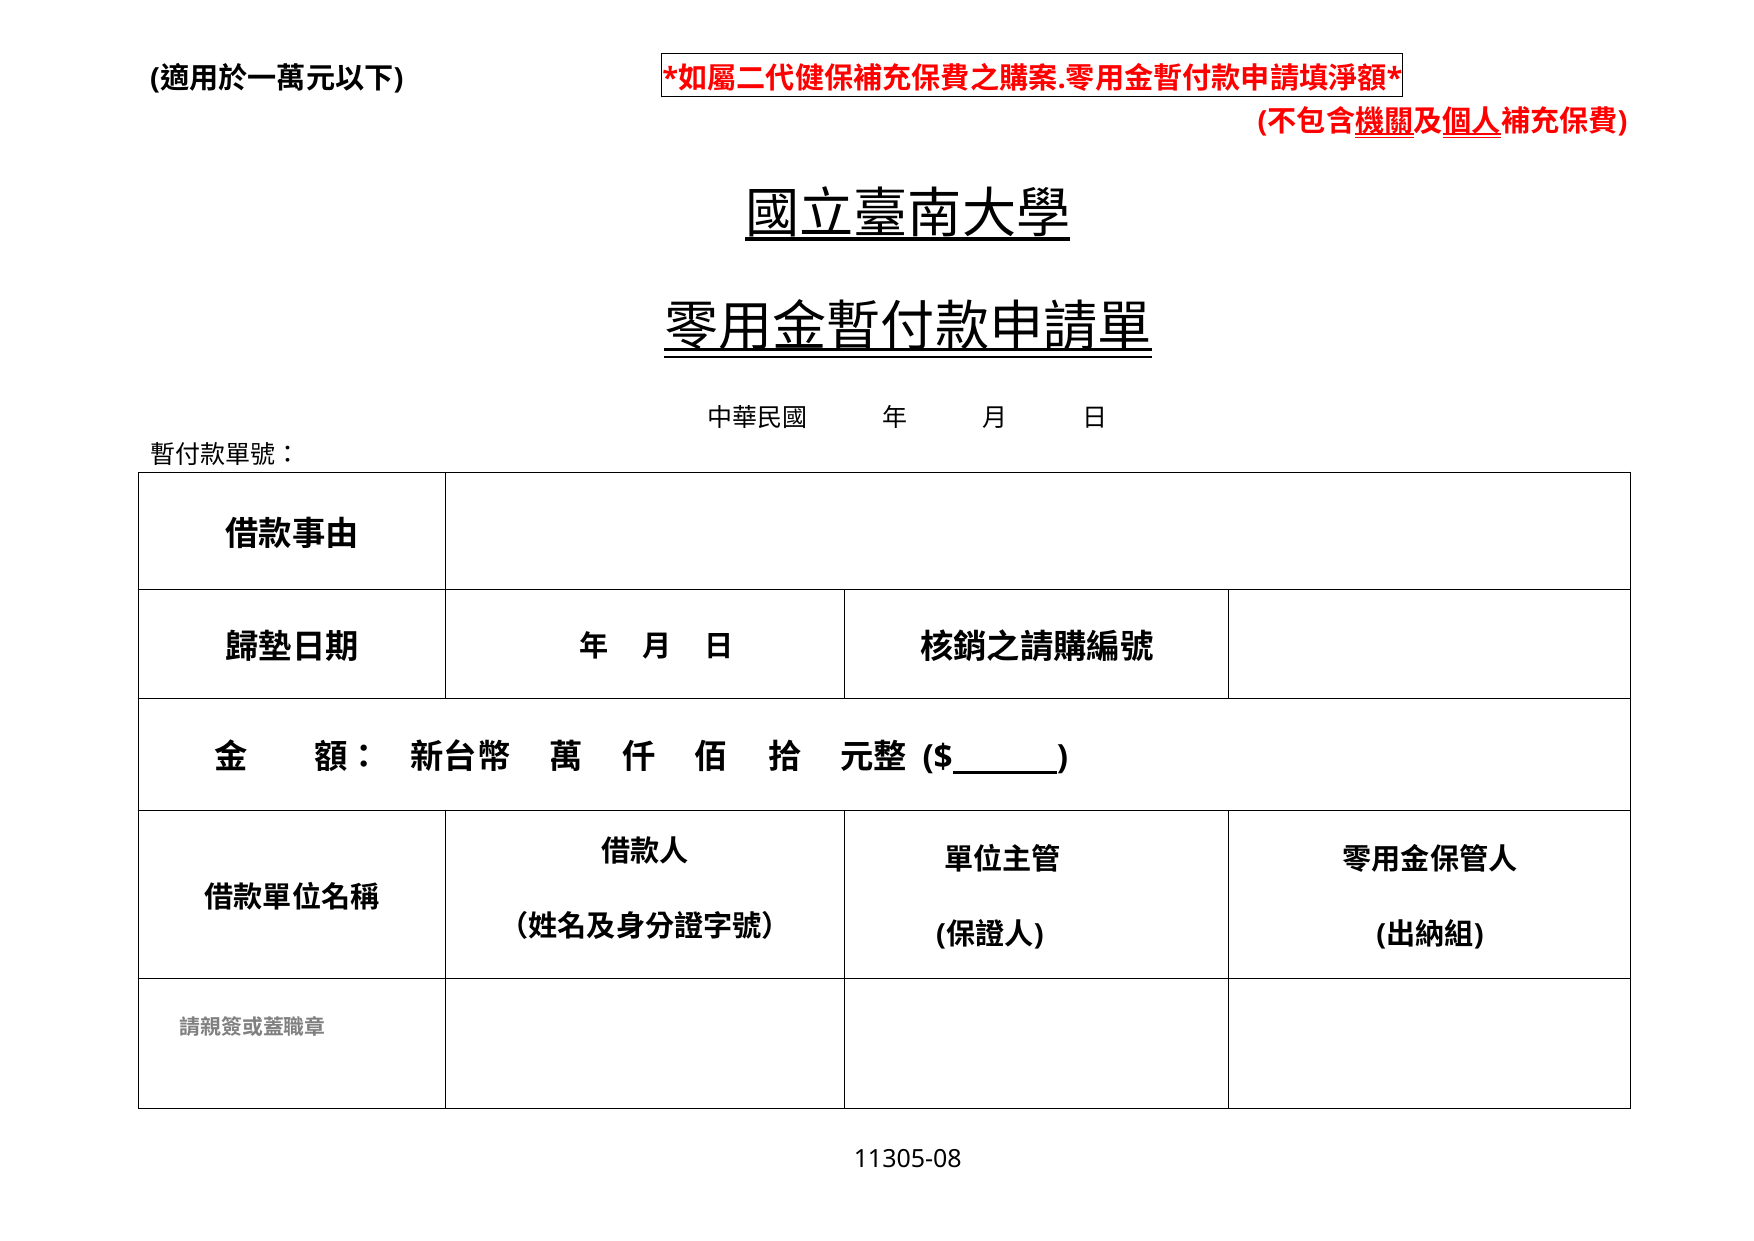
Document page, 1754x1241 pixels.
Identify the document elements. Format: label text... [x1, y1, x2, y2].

table_cell [845, 979, 1228, 1108]
table_cell 歸墊日期 [139, 590, 445, 698]
table_cell 零用金保管人 (出納組) [1229, 811, 1630, 978]
table_header [446, 473, 1630, 589]
text 暫付款單號： [150, 434, 1665, 472]
table_cell [1229, 979, 1630, 1108]
table_cell [446, 979, 844, 1108]
table_cell 年 月 日 [446, 590, 844, 698]
text 中華民國 年 月 日 [150, 397, 1665, 434]
table_cell 借款人 （姓名及身分證字號） [446, 811, 844, 978]
table_cell [139, 979, 445, 1108]
text 零用金暫付款申請單 [150, 265, 1665, 378]
table_cell 核銷之請購編號 [845, 590, 1228, 698]
text 國立臺南大學 [150, 153, 1665, 265]
table_cell 金 額： 新台幣 萬 仟 佰 拾 元整 ($ ) [139, 699, 1630, 810]
table_cell [1229, 590, 1630, 698]
table_cell 單位主管 (保證人) [845, 811, 1228, 978]
table_cell 借款人 （姓名及身分證字號） [165, 1003, 394, 1060]
table_cell 借款單位名稱 [139, 811, 445, 978]
table_header 借款事由 [139, 473, 445, 589]
